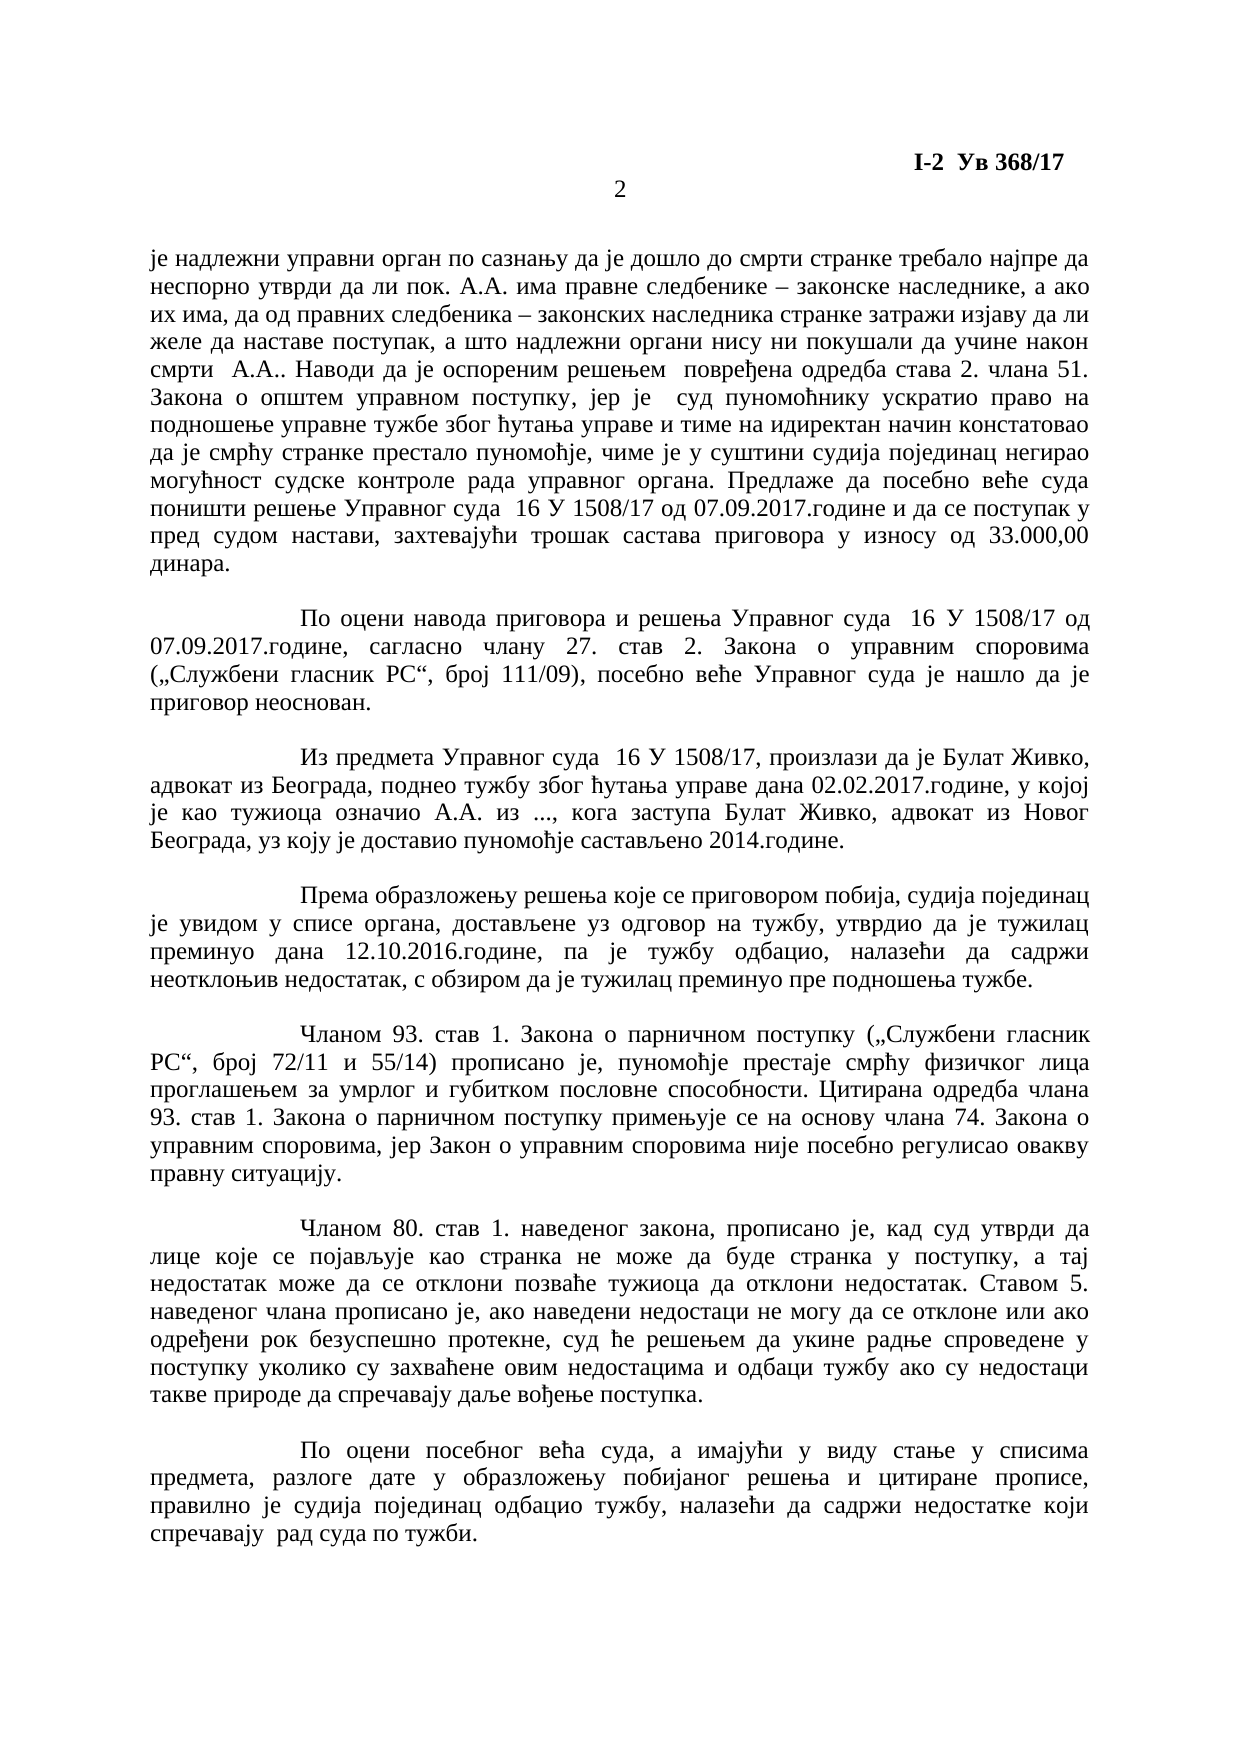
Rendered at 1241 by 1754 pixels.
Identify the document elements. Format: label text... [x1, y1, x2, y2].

text је надлежни управни орган по сазнању да је дошло до смрти странке требало најпре да неспорно утврди да ли пок. А.А. има правне следбенике – законске наследнике, а ако их има, да од правних следбеника – законских наследника странке затражи изјаву да ли желе да наставе поступак, а што надлежни органи нису ни покушали да учине након смрти А.А.. Наводи да је оспореним решењем повређена одредба става 2. члана 51. Закона о општем управном поступку, јер је суд пуномоћнику ускратио право на подношење управне тужбе због ћутања управе и тиме на идиректан начин констатовао да је смрћу странке престало пуномоћје, чиме је у суштини судија појединац негирао могућност судске контроле рада управног органа. Предлаже да посебно веће суда поништи решење Управног суда 16 У 1508/17 од 07.09.2017.године и да се поступак у пред судом настави, захтевајући трошак састава приговора у износу од 33.000,00 динара. [150, 244, 1090, 577]
text Из предмета Управног суда 16 У 1508/17, произлази да је Булат Живко, адвокат из Београда, поднео тужбу због ћутања управе дана 02.02.2017.године, у којој је као тужиоца означио А.А. из ..., кога заступа Булат Живко, адвокат из Новог Београда, уз коју је доставио пуномоћје састављено 2014.године. [150, 743, 1090, 854]
text Чланом 80. став 1. наведеног закона, прописано је, кад суд утврди да лице које се појављује као странка не може да буде странка у поступку, а тај недостатак може да се отклони позваће тужиоца да отклони недостатак. Ставом 5. наведеног члана прописано је, ако наведени недостаци не могу да се отклоне или ако одређени рок безуспешно протекне, суд ће решењем да укине радње спроведене у поступку уколико су захваћене овим недостацима и одбаци тужбу ако су недостаци такве природе да спречавају даље вођење поступка. [150, 1214, 1090, 1408]
text По оцени навода приговора и решења Управног суда 16 У 1508/17 од 07.09.2017.године, сагласно члану 27. став 2. Закона о управним споровима („Службени гласник РС“, број 111/09), посебно веће Управног суда је нашло да је приговор неоснован. [150, 604, 1090, 715]
text Према образложењу решења које се приговором побија, судија појединац је увидом у списе органа, достављене уз одговор на тужбу, утврдио да је тужилац преминуо дана 12.10.2016.године, па је тужбу одбацио, налазећи да садржи неотклоњив недостатак, с обзиром да је тужилац преминуо пре подношења тужбе. [150, 882, 1090, 992]
text Чланом 93. став 1. Закона о парничном поступку („Службени гласник РС“, број 72/11 и 55/14) прописано је, пуномоћје престаје смрћу физичког лица проглашењем за умрлог и губитком пословне способности. Цитирана одредба члана 93. став 1. Закона о парничном поступку примењује се на основу члана 74. Закона о управним споровима, јер Закон о управним споровима није посебно регулисао овакву правну ситуацију. [150, 1020, 1090, 1186]
text По оцени посебног већа суда, а имајући у виду стање у списима предмета, разлоге дате у образложењу побијаног решења и цитиране прописе, правилно је судија појединац одбацио тужбу, налазећи да садржи недостатке који спречавају рад суда по тужби. [150, 1436, 1090, 1547]
